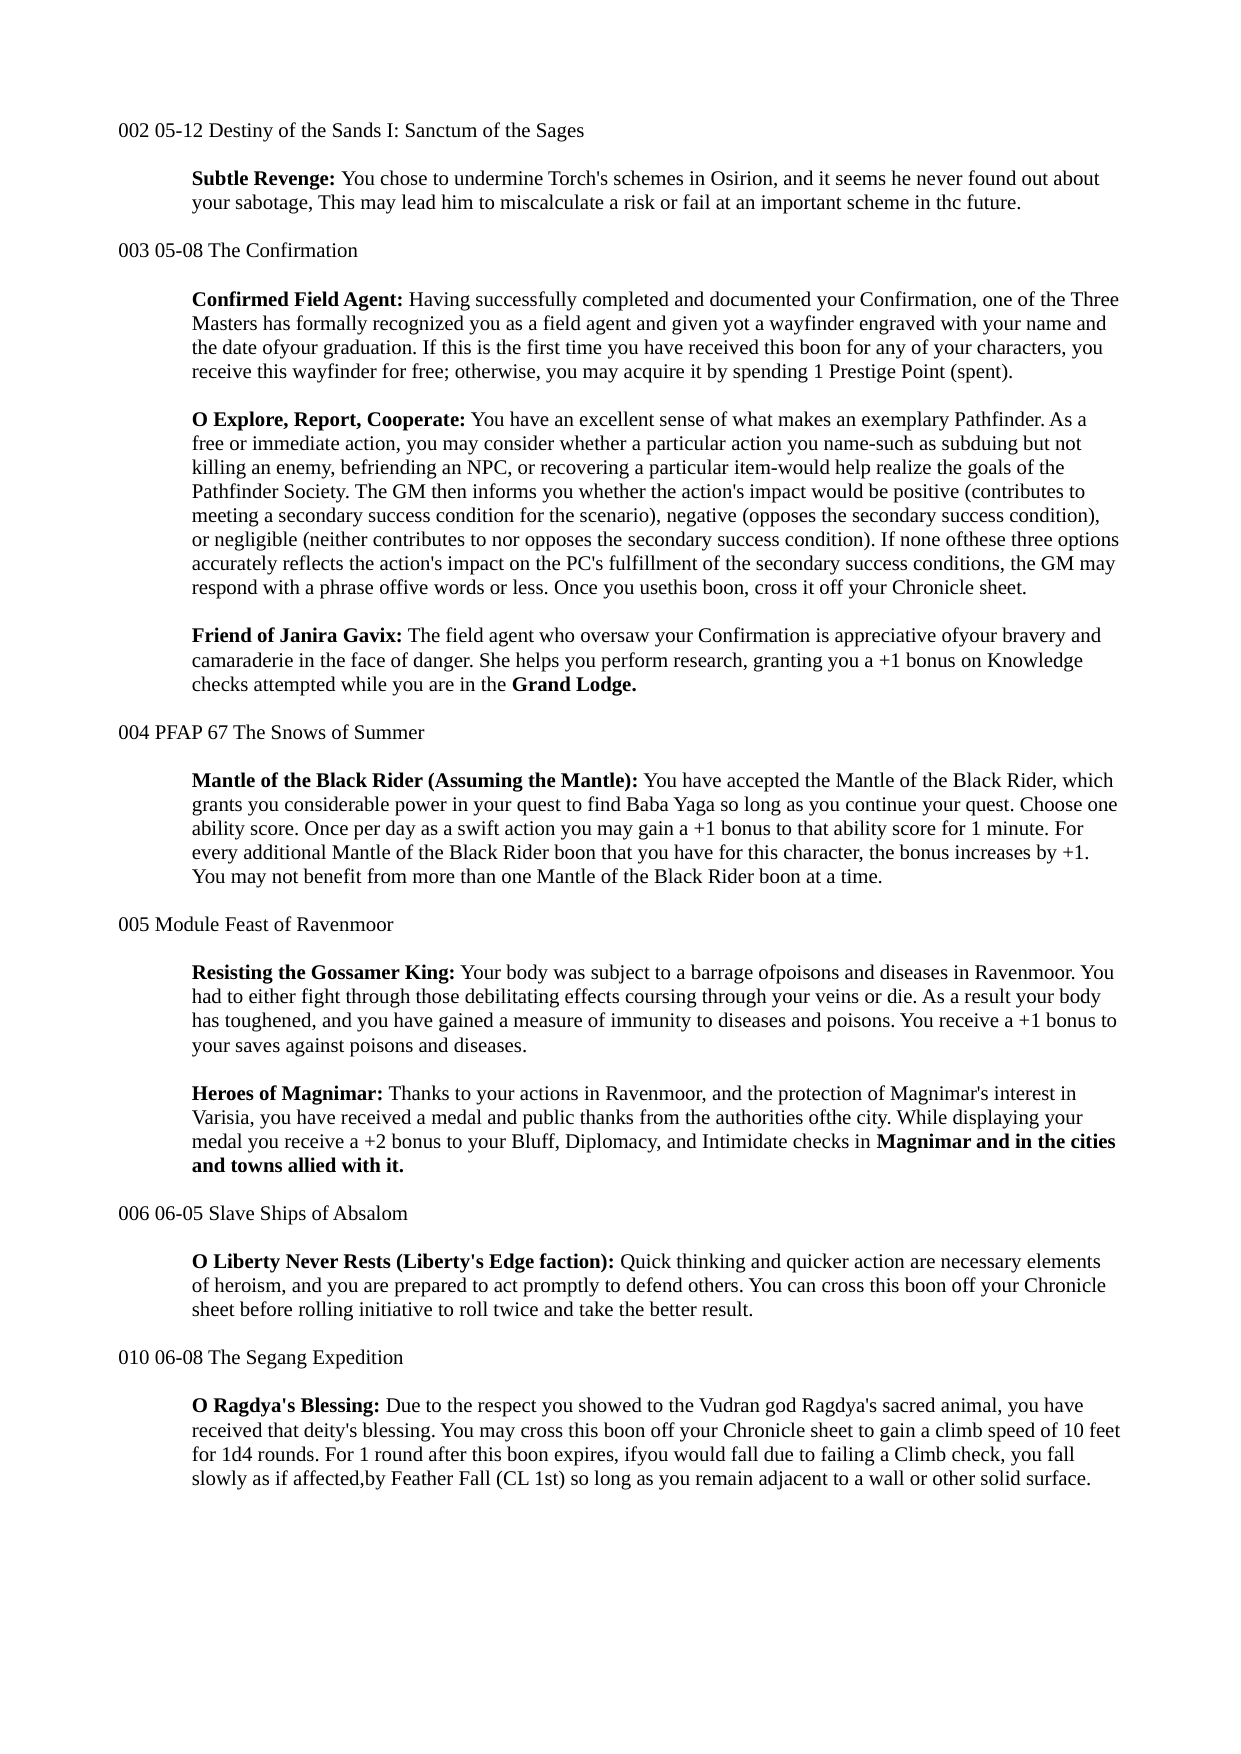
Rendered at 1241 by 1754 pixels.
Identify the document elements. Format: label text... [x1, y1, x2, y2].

text Mantle of the Black Rider (Assuming the Mantle): You have accepted the Mantle of the Black Rider, which grants you considerable power in your quest to find Baba Yaga so long as you continue your quest. Choose one ability score. Once per day as a swift action you may gain a +1 bonus to that ability score for 1 minute. For every additional Mantle of the Black Rider boon that you have for this character, the bonus increases by +1. You may not benefit from more than one Mantle of the Black Rider boon at a time. [192, 768, 1122, 888]
text 005 Module Feast of Ravenmoor [118, 912, 1122, 936]
text O Liberty Never Rests (Liberty's Edge faction): Quick thinking and quicker action are necessary elements of heroism, and you are prepared to act promptly to defend others. You can cross this boon off your Chronicle sheet before rolling initiative to roll twice and take the better result. [192, 1249, 1122, 1321]
text 006 06-05 Slave Ships of Absalom [118, 1201, 1122, 1225]
text Resisting the Gossamer King: Your body was subject to a barrage ofpoisons and diseases in Ravenmoor. You had to either fight through those debilitating effects coursing through your veins or die. As a result your body has toughened, and you have gained a measure of immunity to diseases and poisons. You receive a +1 bonus to your saves against poisons and diseases. [192, 960, 1122, 1057]
text 003 05-08 The Confirmation [118, 238, 1122, 262]
text O Explore, Report, Cooperate: You have an excellent sense of what makes an exemplary Pathfinder. As a free or immediate action, you may consider whether a particular action you name-such as subduing but not killing an enemy, befriending an NPC, or recovering a particular item-would help realize the goals of the Pathfinder Society. The GM then informs you whether the action's impact would be positive (contributes to meeting a secondary success condition for the scenario), negative (opposes the secondary success condition), or negligible (neither contributes to nor opposes the secondary success condition). If none ofthese three options accurately reflects the action's impact on the PC's fulfillment of the secondary success conditions, the GM may respond with a phrase offive words or less. Once you usethis boon, cross it off your Chronicle sheet. [192, 407, 1122, 599]
text 010 06-08 The Segang Expedition [118, 1345, 1122, 1369]
text Heroes of Magnimar: Thanks to your actions in Ravenmoor, and the protection of Magnimar's interest in Varisia, you have received a medal and public thanks from the authorities ofthe city. While displaying your medal you receive a +2 bonus to your Bluff, Diplomacy, and Intimidate checks in Magnimar and in the cities and towns allied with it. [192, 1081, 1122, 1177]
text Friend of Janira Gavix: The field agent who oversaw your Confirmation is appreciative ofyour bravery and camaraderie in the face of danger. She helps you perform research, granting you a +1 bonus on Knowledge checks attempted while you are in the Grand Lodge. [192, 623, 1122, 696]
text O Ragdya's Blessing: Due to the respect you showed to the Vudran god Ragdya's sacred animal, you have received that deity's blessing. You may cross this boon off your Chronicle sheet to gain a climb speed of 10 feet for 1d4 rounds. For 1 round after this boon expires, ifyou would fall due to failing a Climb check, you fall slowly as if affected,by Feather Fall (CL 1st) so long as you remain adjacent to a wall or other solid surface. [192, 1393, 1122, 1490]
text Subtle Revenge: You chose to undermine Torch's schemes in Osirion, and it seems he never found out about your sabotage, This may lead him to miscalculate a risk or fail at an important scheme in thc future. [192, 166, 1122, 214]
text Confirmed Field Agent: Having successfully completed and documented your Confirmation, one of the Three Masters has formally recognized you as a field agent and given yot a wayfinder engraved with your name and the date ofyour graduation. If this is the first time you have received this boon for any of your characters, you receive this wayfinder for free; otherwise, you may acquire it by spending 1 Prestige Point (spent). [192, 287, 1122, 383]
text 004 PFAP 67 The Snows of Summer [118, 720, 1122, 744]
text 002 05-12 Destiny of the Sands I: Sanctum of the Sages [118, 118, 1122, 142]
